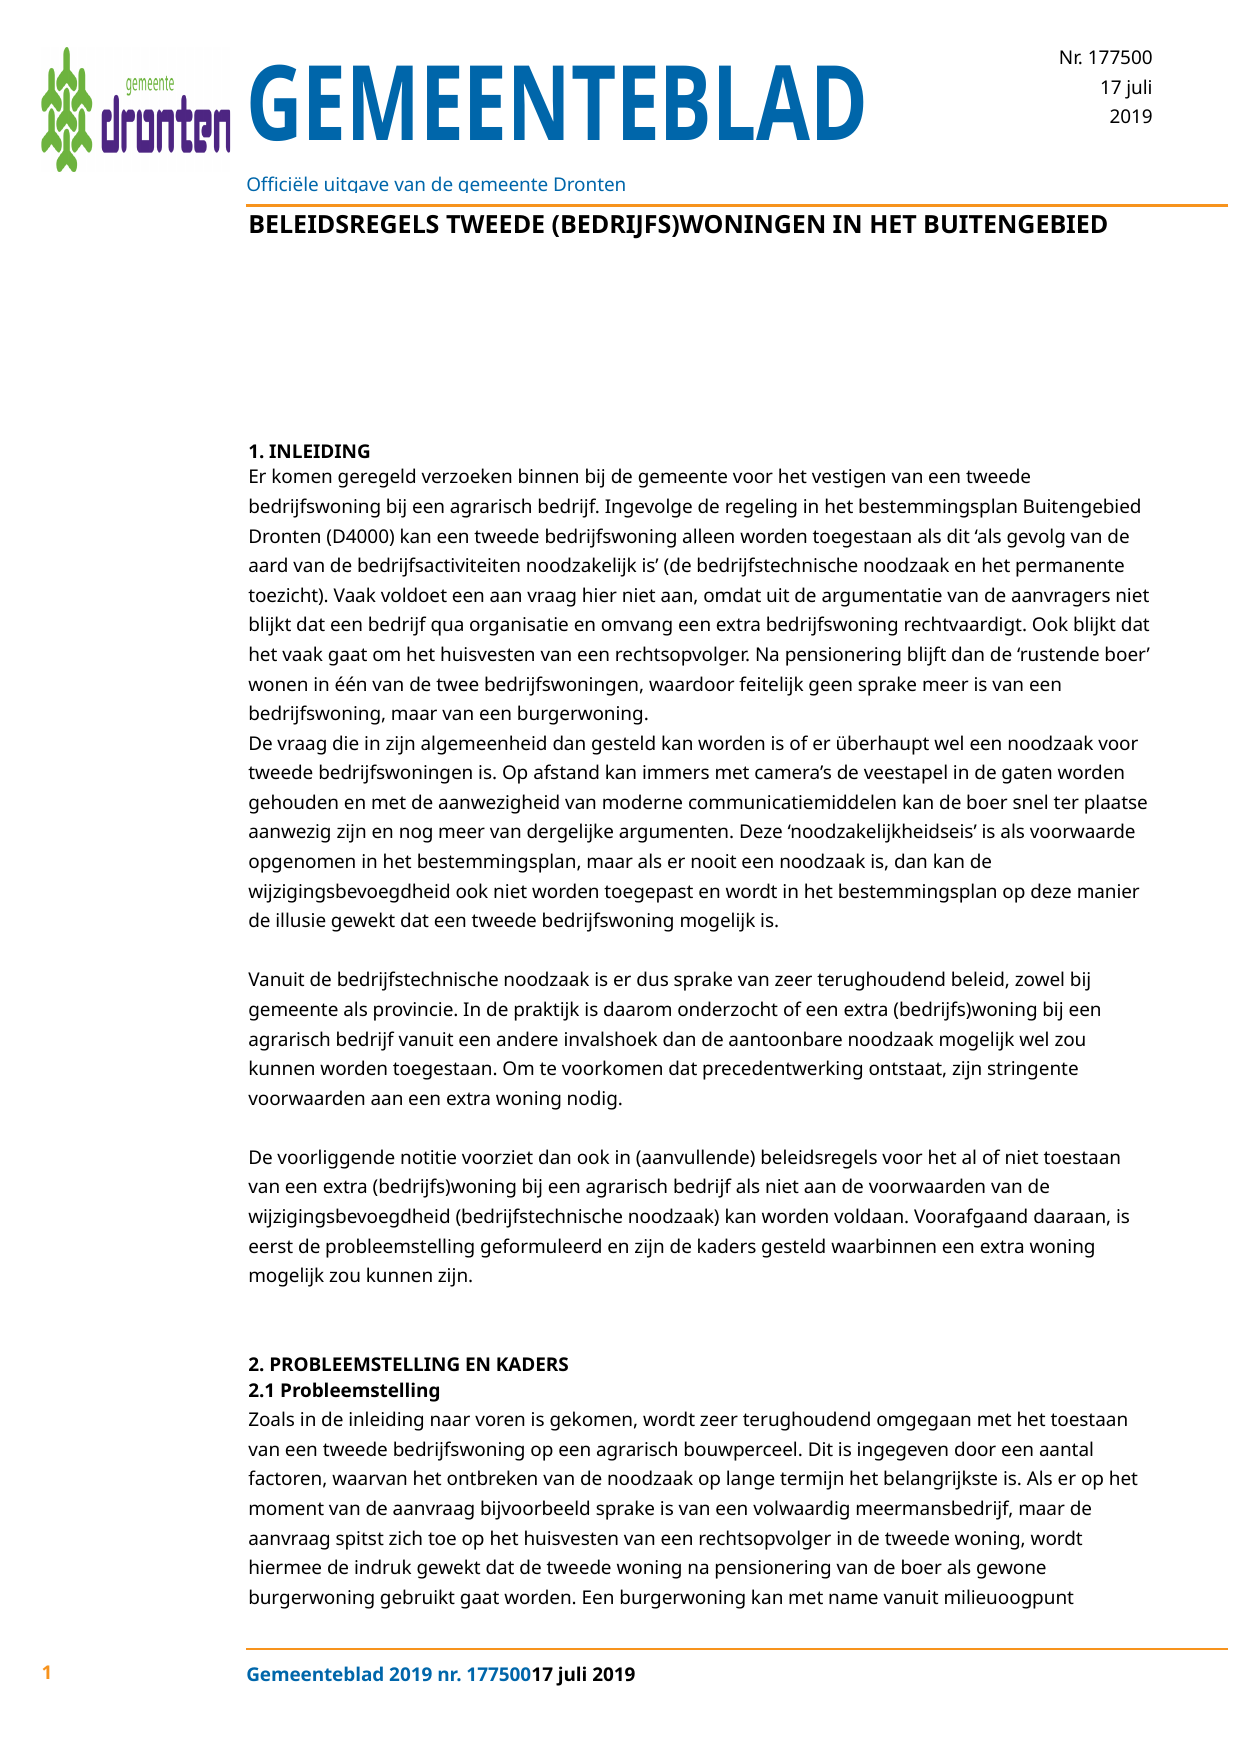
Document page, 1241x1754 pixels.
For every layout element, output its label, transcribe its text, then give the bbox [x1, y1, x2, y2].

text Zoals in de inleiding naar voren is gekomen, wordt zeer terughoudend omgegaan met het toestaan van een tweede bedrijfswoning op een agrarisch bouwperceel. Dit is ingegeven door een aantal factoren, waarvan het ontbreken van de noodzaak op lange termijn het belangrijkste is. Als er op het moment van de aanvraag bijvoorbeeld sprake is van een volwaardig meermansbedrijf, maar de aanvraag spitst zich toe op het huisvesten van een rechtsopvolger in de tweede woning, wordt hiermee de indruk gewekt dat de tweede woning na pensionering van de boer als gewone burgerwoning gebruikt gaat worden. Een burgerwoning kan met name vanuit milieuoogpunt [248, 1406, 1152, 1610]
text BELEIDSREGELS TWEEDE (BEDRIJFS)WONINGEN IN HET BUITENGEBIED [248, 207, 1152, 241]
text 1. INLEIDING [248, 438, 1152, 464]
text Vanuit de bedrijfstechnische noodzaak is er dus sprake van zeer terughoudend beleid, zowel bij gemeente als provincie. In de praktijk is daarom onderzocht of een extra (bedrijfs)woning bij een agrarisch bedrijf vanuit een andere invalshoek dan de aantoonbare noodzaak mogelijk wel zou kunnen worden toegestaan. Om te voorkomen dat precedentwerking ontstaat, zijn stringente voorwaarden aan een extra woning nodig. [248, 967, 1152, 1111]
text De voorliggende notitie voorziet dan ook in (aanvullende) beleidsregels voor het al of niet toestaan van een extra (bedrijfs)woning bij een agrarisch bedrijf als niet aan de voorwaarden van de wijzigingsbevoegdheid (bedrijfstechnische noodzaak) kan worden voldaan. Voorafgaand daaraan, is eerst de probleemstelling geformuleerd en zijn de kaders gesteld waarbinnen een extra woning mogelijk zou kunnen zijn. [248, 1144, 1152, 1288]
text 2.1 Probleemstelling [248, 1377, 1152, 1403]
text 2. PROBLEEMSTELLING EN KADERS [248, 1351, 1152, 1377]
text De vraag die in zijn algemeenheid dan gesteld kan worden is of er überhaupt wel een noodzaak voor tweede bedrijfswoningen is. Op afstand kan immers met camera’s de veestapel in de gaten worden gehouden en met de aanwezigheid van moderne communicatiemiddelen kan de boer snel ter plaatse aanwezig zijn en nog meer van dergelijke argumenten. Deze ‘noodzakelijkheidseis’ is als voorwaarde opgenomen in het bestemmingsplan, maar als er nooit een noodzaak is, dan kan de wijzigingsbevoegdheid ook niet worden toegepast en wordt in het bestemmingsplan op deze manier de illusie gewekt dat een tweede bedrijfswoning mogelijk is. [248, 730, 1152, 933]
text Er komen geregeld verzoeken binnen bij de gemeente voor het vestigen van een tweede bedrijfswoning bij een agrarisch bedrijf. Ingevolge de regeling in het bestemmingsplan Buitengebied Dronten (D4000) kan een tweede bedrijfswoning alleen worden toegestaan als dit ‘als gevolg van de aard van de bedrijfsactiviteiten noodzakelijk is’ (de bedrijfstechnische noodzaak en het permanente toezicht). Vaak voldoet een aan vraag hier niet aan, omdat uit de argumentatie van de aanvragers niet blijkt dat een bedrijf qua organisatie en omvang een extra bedrijfswoning rechtvaardigt. Ook blijkt dat het vaak gaat om het huisvesten van een rechtsopvolger. Na pensionering blijft dan de ‘rustende boer’ wonen in één van de twee bedrijfswoningen, waardoor feitelijk geen sprake meer is van een bedrijfswoning, maar van een burgerwoning. [248, 464, 1152, 726]
picture [41, 47, 231, 172]
